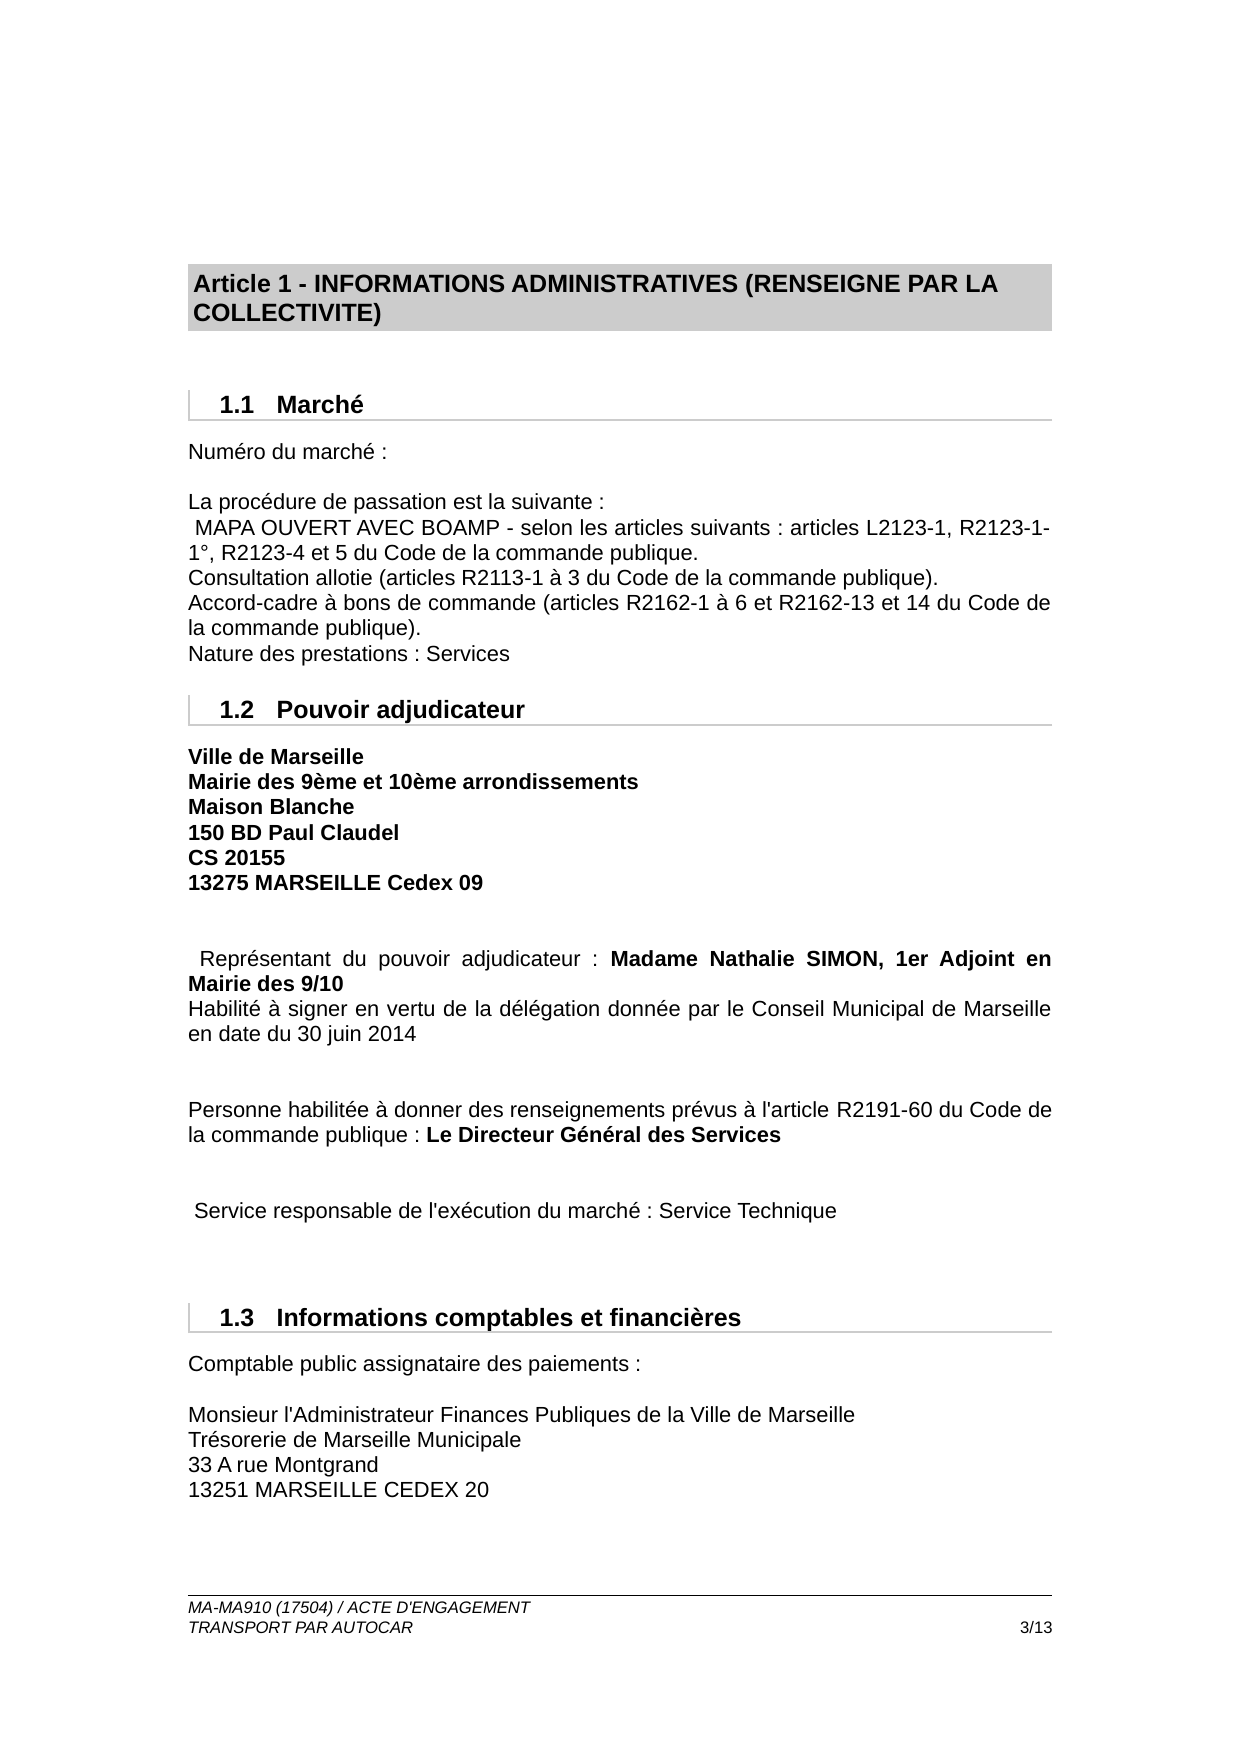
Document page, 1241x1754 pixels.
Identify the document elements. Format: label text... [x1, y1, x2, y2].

text Monsieur l'Administrateur Finances Publiques de la Ville de Marseille [188, 1402, 1052, 1427]
text 13275 MARSEILLE Cedex 09 [188, 870, 1052, 895]
text Maison Blanche [188, 794, 1052, 819]
text Accord-cadre à bons de commande (articles R2162-1 à 6 et R2162-13 et 14 du Code de la commande publique). [188, 590, 1052, 641]
subtitle Informations comptables et financières [190, 1303, 1052, 1331]
text Habilité à signer en vertu de la délégation donnée par le Conseil Municipal de Marseille en date du 30 juin 2014 [188, 996, 1052, 1046]
text Comptable public assignataire des paiements : [188, 1351, 1052, 1376]
text Consultation allotie (articles R2113-1 à 3 du Code de la commande publique). [188, 565, 1052, 590]
text MAPA OUVERT AVEC BOAMP - selon les articles suivants : articles L2123-1, R2123-1-1°, R2123-4 et 5 du Code de la commande publique. [188, 514, 1052, 565]
text La procédure de passation est la suivante : [188, 489, 1052, 514]
text Trésorerie de Marseille Municipale [188, 1427, 1052, 1452]
text Représentant du pouvoir adjudicateur : Madame Nathalie SIMON, 1er Adjoint en Mairie des 9/10 [188, 945, 1052, 996]
text 33 A rue Montgrand [188, 1452, 1052, 1477]
subtitle INFORMATIONS ADMINISTRATIVES (RENSEIGNE PAR LA COLLECTIVITE) [190, 266, 1050, 329]
subtitle Marché [190, 390, 1052, 419]
text Mairie des 9ème et 10ème arrondissements [188, 769, 1052, 794]
text Personne habilitée à donner des renseignements prévus à l'article R2191-60 du Code de la commande publique : Le Directeur Général des Services [188, 1097, 1052, 1147]
subtitle Pouvoir adjudicateur [190, 695, 1052, 724]
text Ville de Marseille [188, 744, 1052, 769]
text Service responsable de l'exécution du marché : Service Technique [188, 1197, 1052, 1223]
text 150 BD Paul Claudel [188, 819, 1052, 844]
text CS 20155 [188, 844, 1052, 870]
text Numéro du marché : [188, 439, 1052, 464]
text 13251 MARSEILLE CEDEX 20 [188, 1477, 1052, 1502]
text Nature des prestations : Services [188, 641, 1052, 666]
